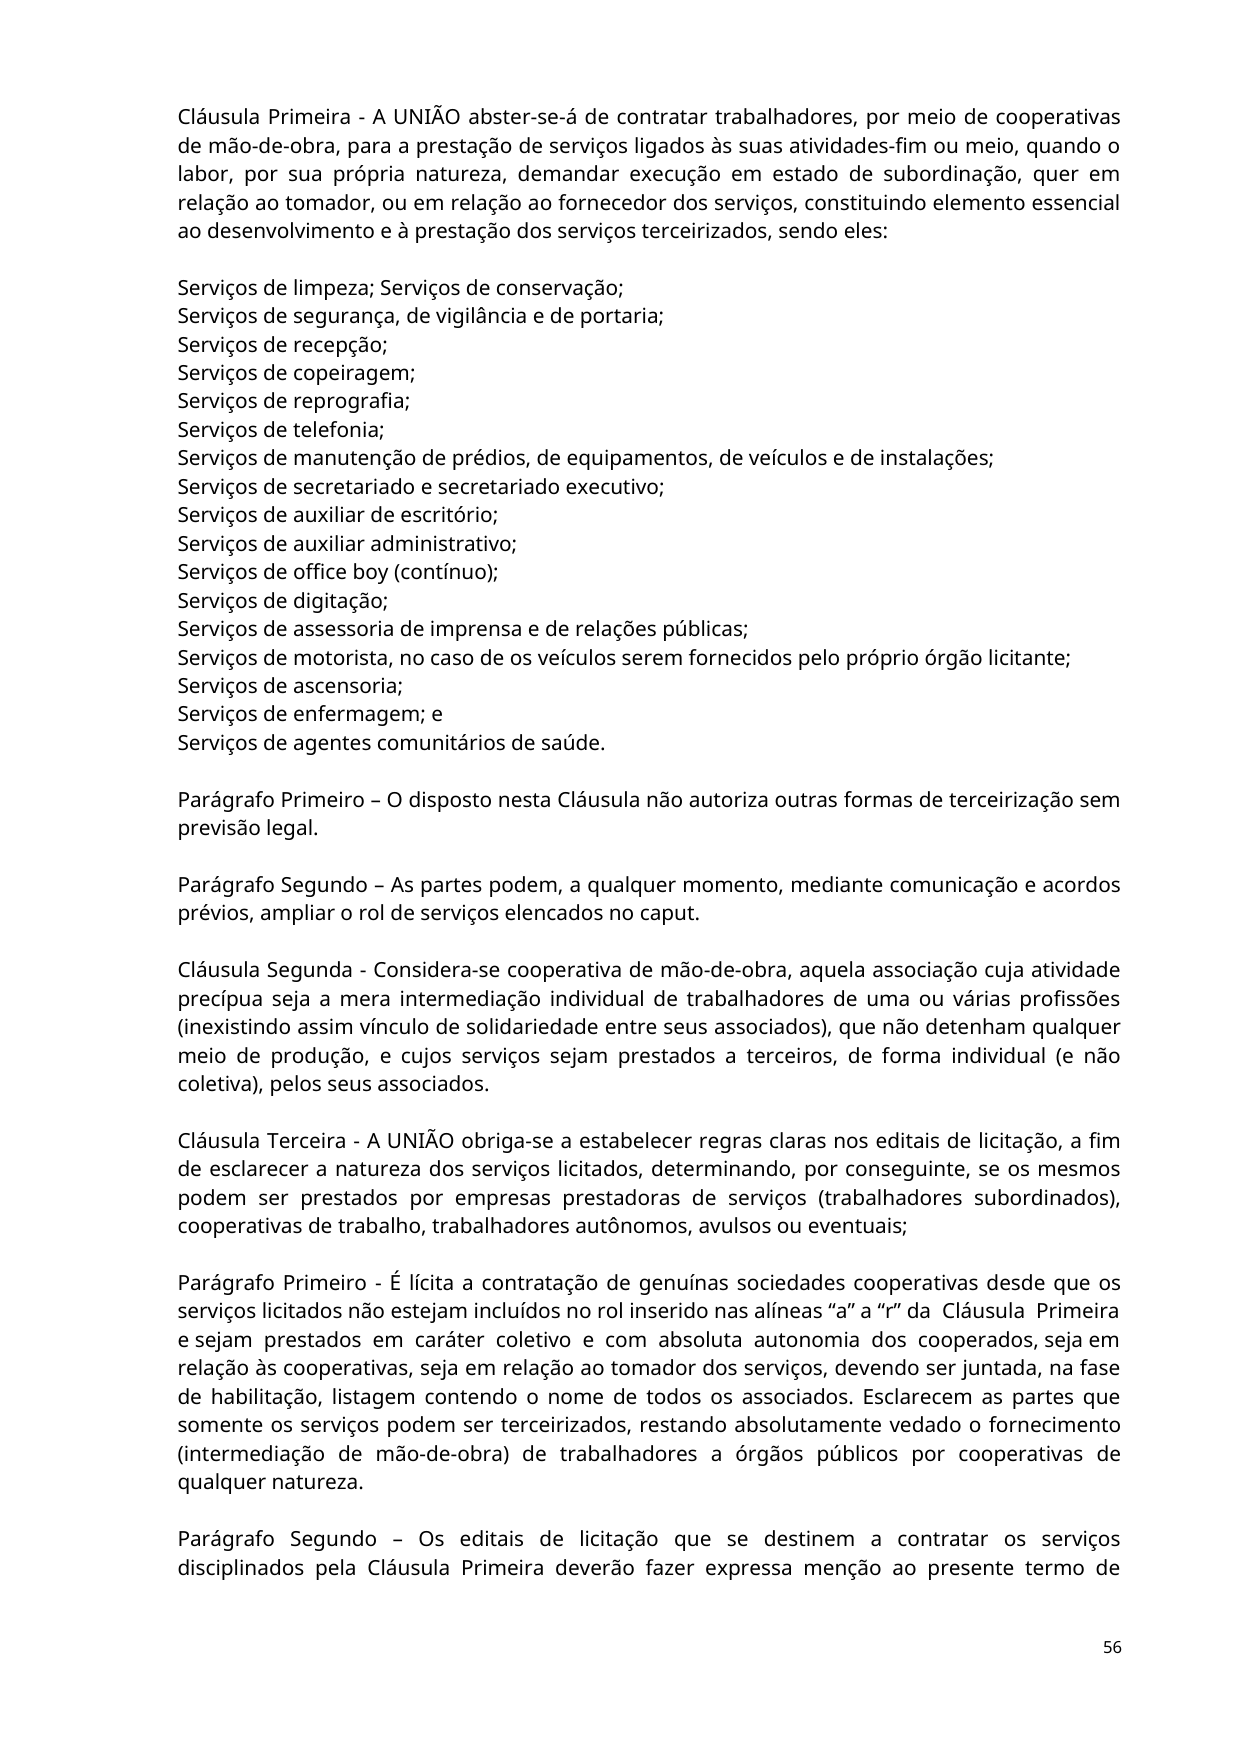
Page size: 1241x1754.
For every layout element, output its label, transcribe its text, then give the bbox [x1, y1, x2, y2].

text Serviços de telefonia; [177, 415, 1122, 443]
text Serviços de recepção; [177, 330, 1122, 358]
text Serviços de auxiliar administrativo; [177, 529, 1122, 557]
text Serviços de enfermagem; e [177, 699, 1122, 728]
text Serviços de manutenção de prédios, de equipamentos, de veículos e de instalações; [177, 443, 1122, 472]
text Serviços de motorista, no caso de os veículos serem fornecidos pelo próprio órgão licitante; [177, 643, 1122, 671]
text Parágrafo Primeiro – O disposto nesta Cláusula não autoriza outras formas de terceirização sem previsão legal. [177, 785, 1122, 842]
text Serviços de segurança, de vigilância e de portaria; [177, 301, 1122, 330]
text Serviços de digitação; [177, 586, 1122, 614]
text Parágrafo Segundo – As partes podem, a qualquer momento, mediante comunicação e acordos prévios, ampliar o rol de serviços elencados no caput. [177, 870, 1122, 927]
text Serviços de agentes comunitários de saúde. [177, 728, 1122, 756]
text Serviços de assessoria de imprensa e de relações públicas; [177, 614, 1122, 643]
text Parágrafo Primeiro - É lícita a contratação de genuínas sociedades cooperativas desde que os serviços licitados não estejam incluídos no rol inserido nas alíneas “a” a “r” da Cláusula Primeira e sejam prestados em caráter coletivo e com absoluta autonomia dos cooperados, seja em relação às cooperativas, seja em relação ao tomador dos serviços, devendo ser juntada, na fase de habilitação, listagem contendo o nome de todos os associados. Esclarecem as partes que somente os serviços podem ser terceirizados, restando absolutamente vedado o fornecimento (intermediação de mão-de-obra) de trabalhadores a órgãos públicos por cooperativas de qualquer natureza. [177, 1268, 1122, 1496]
text Serviços de office boy (contínuo); [177, 557, 1122, 586]
text Serviços de secretariado e secretariado executivo; [177, 472, 1122, 500]
text Cláusula Terceira - A UNIÃO obriga-se a estabelecer regras claras nos editais de licitação, a fim de esclarecer a natureza dos serviços licitados, determinando, por conseguinte, se os mesmos podem ser prestados por empresas prestadoras de serviços (trabalhadores subordinados), cooperativas de trabalho, trabalhadores autônomos, avulsos ou eventuais; [177, 1126, 1122, 1240]
text Serviços de auxiliar de escritório; [177, 500, 1122, 529]
text Serviços de ascensoria; [177, 671, 1122, 699]
text Parágrafo Segundo – Os editais de licitação que se destinem a contratar os serviços disciplinados pela Cláusula Primeira deverão fazer expressa menção ao presente termo de [177, 1524, 1122, 1581]
text Cláusula Segunda - Considera-se cooperativa de mão-de-obra, aquela associação cuja atividade precípua seja a mera intermediação individual de trabalhadores de uma ou várias profissões (inexistindo assim vínculo de solidariedade entre seus associados), que não detenham qualquer meio de produção, e cujos serviços sejam prestados a terceiros, de forma individual (e não coletiva), pelos seus associados. [177, 955, 1122, 1098]
text Serviços de copeiragem; [177, 358, 1122, 387]
text Serviços de reprografia; [177, 387, 1122, 415]
text Serviços de limpeza; Serviços de conservação; [177, 273, 1122, 301]
text Cláusula Primeira - A UNIÃO abster-se-á de contratar trabalhadores, por meio de cooperativas de mão-de-obra, para a prestação de serviços ligados às suas atividades-fim ou meio, quando o labor, por sua própria natureza, demandar execução em estado de subordinação, quer em relação ao tomador, ou em relação ao fornecedor dos serviços, constituindo elemento essencial ao desenvolvimento e à prestação dos serviços terceirizados, sendo eles: [177, 102, 1122, 244]
